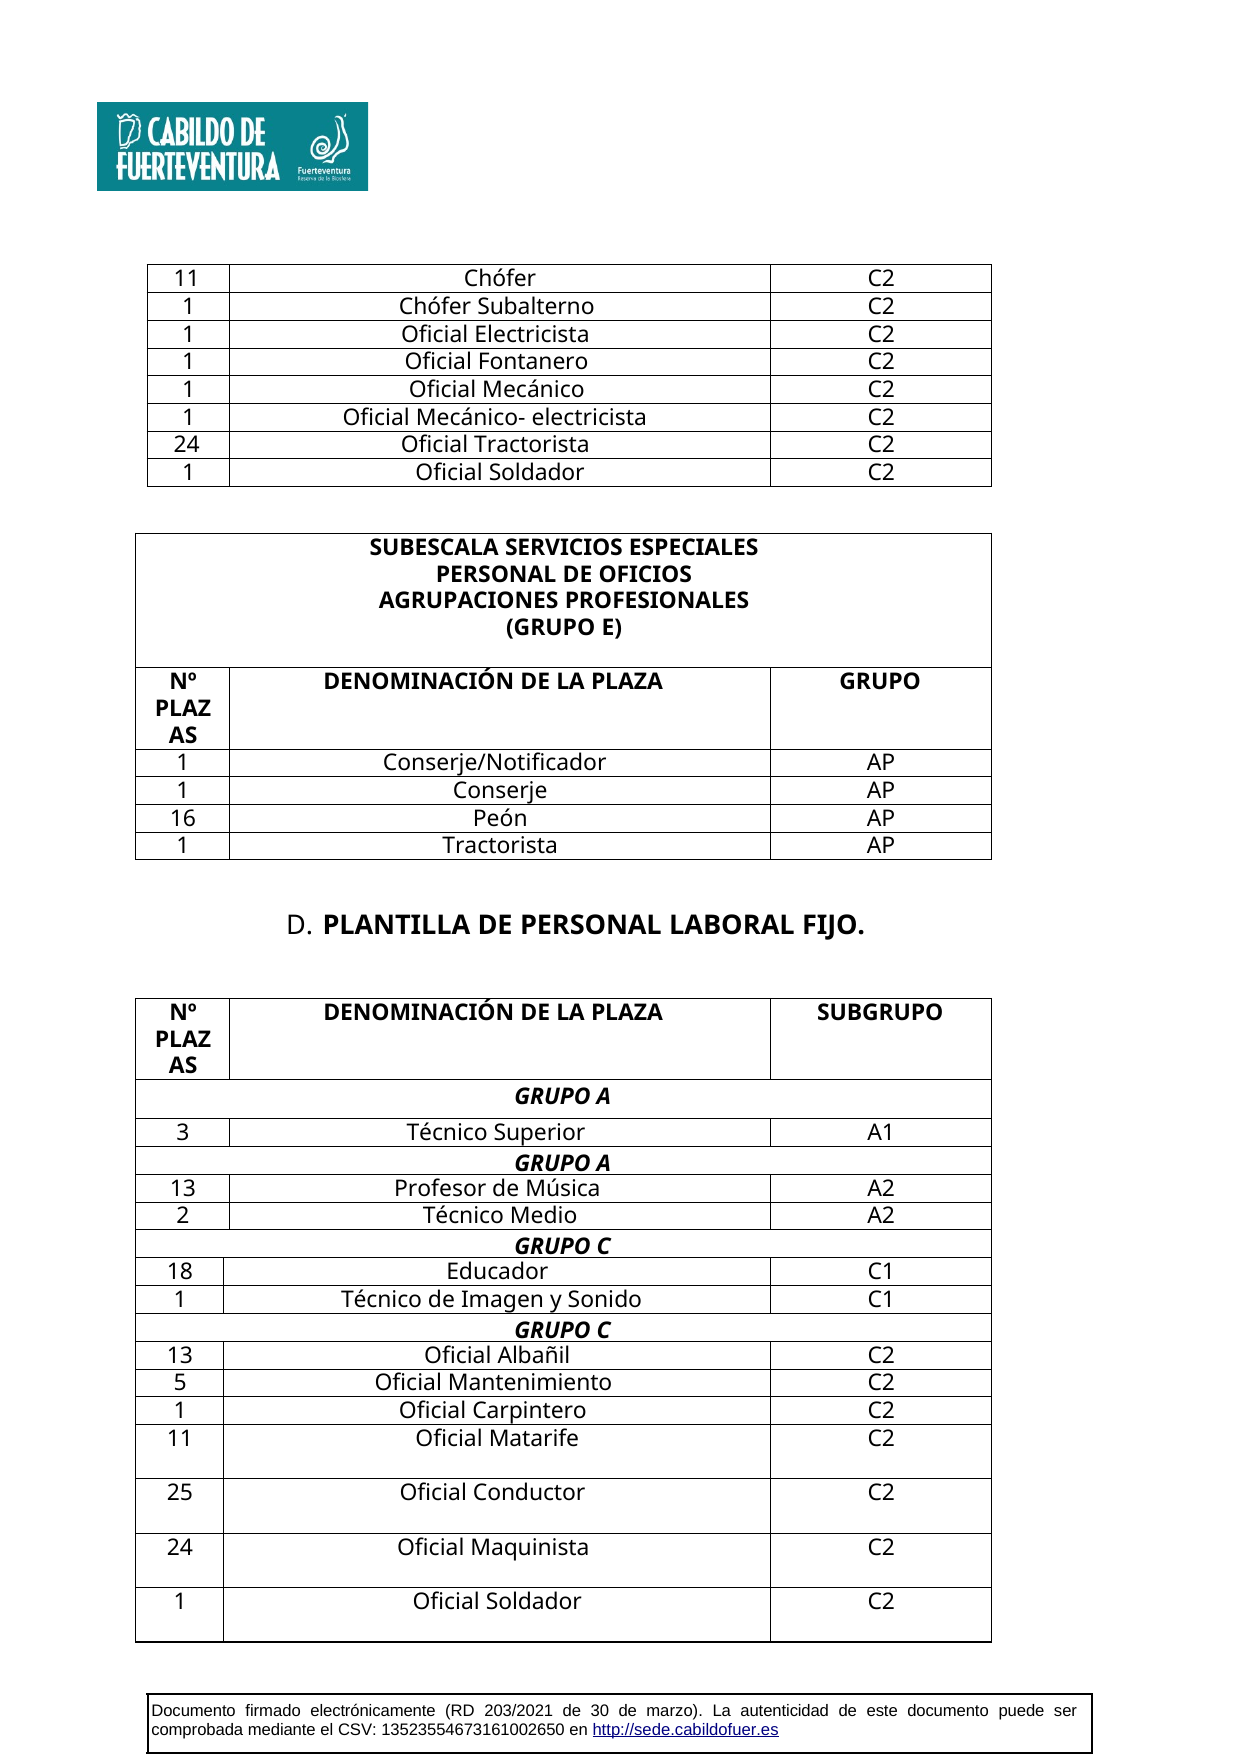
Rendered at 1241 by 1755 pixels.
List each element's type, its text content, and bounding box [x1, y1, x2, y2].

table_cell Oficial Matarife [224, 1425, 770, 1478]
table_cell GRUPO C [136, 1314, 991, 1341]
table_cell C2 [771, 1534, 991, 1587]
table_cell 24 [136, 1534, 223, 1587]
table_cell Oficial Mantenimiento [224, 1370, 770, 1396]
table_cell 1 [136, 777, 229, 804]
table_cell 1 [148, 349, 229, 375]
table_cell 1 [136, 1397, 223, 1424]
table_cell Chófer Subalterno [230, 293, 770, 320]
table_cell Oficial Electricista [230, 321, 770, 347]
table_cell DENOMINACIÓN DE LA PLAZA [230, 668, 770, 748]
table_cell 24 [148, 432, 229, 458]
table_cell Oficial Mecánico [230, 376, 770, 403]
table_cell Oficial Fontanero [230, 349, 770, 375]
table_cell 13 [136, 1342, 223, 1368]
table_cell A2 [771, 1175, 991, 1202]
table_cell AP [771, 750, 991, 776]
table_cell C1 [771, 1258, 991, 1285]
table_header DENOMINACIÓN DE LA PLAZA [230, 999, 770, 1079]
table_cell C2 [771, 1425, 991, 1478]
table_cell C2 [771, 1479, 991, 1533]
table_cell C2 [771, 293, 991, 320]
table_cell GRUPO [771, 668, 991, 748]
table_cell Tractorista [230, 833, 770, 859]
table_cell Oficial Tractorista [230, 432, 770, 458]
table_header SUBGRUPO [771, 999, 991, 1079]
table_cell Conserje/Notificador [230, 750, 770, 776]
table_header 11 [148, 265, 229, 292]
table_cell 25 [136, 1479, 223, 1533]
table_cell C2 [771, 1588, 991, 1641]
table_header C2 [771, 265, 991, 292]
table_cell 1 [148, 459, 229, 486]
table_cell AP [771, 805, 991, 832]
table_cell Oficial Soldador [230, 459, 770, 486]
table_cell Oficial Soldador [224, 1588, 770, 1641]
table_cell Oficial Mecánico- electricista [230, 404, 770, 431]
table_cell Técnico de Imagen y Sonido [224, 1286, 770, 1313]
table_cell 2 [136, 1203, 229, 1229]
table_cell Peón [230, 805, 770, 832]
table_cell 18 [136, 1258, 223, 1285]
list PLANTILLA DE PERSONAL LABORAL FIJO. [286, 905, 1107, 942]
table_cell C2 [771, 404, 991, 431]
table_cell 5 [136, 1370, 223, 1396]
table_cell Nº PLAZ AS [136, 668, 229, 748]
table_header Chófer [230, 265, 770, 292]
table_cell C2 [771, 1397, 991, 1424]
table_cell 1 [148, 321, 229, 347]
table_cell GRUPO A [136, 1080, 991, 1118]
table_cell AP [771, 833, 991, 859]
table_header Nº PLAZ AS [136, 999, 229, 1079]
table_cell 3 [136, 1119, 229, 1146]
table_cell 1 [148, 376, 229, 403]
table_cell C2 [771, 432, 991, 458]
table_cell 16 [136, 805, 229, 832]
table_cell C2 [771, 1342, 991, 1368]
table_cell 1 [148, 404, 229, 431]
table_cell C2 [771, 349, 991, 375]
table_cell Oficial Conductor [224, 1479, 770, 1533]
table_cell Profesor de Música [230, 1175, 770, 1202]
table_cell Oficial Albañil [224, 1342, 770, 1368]
table_cell 11 [136, 1425, 223, 1478]
table_cell A2 [771, 1203, 991, 1229]
table_cell C2 [771, 376, 991, 403]
table_cell C2 [771, 321, 991, 347]
table_cell GRUPO C [136, 1230, 991, 1257]
table_cell GRUPO A [136, 1147, 991, 1174]
table_cell Oficial Maquinista [224, 1534, 770, 1587]
table_cell Técnico Medio [230, 1203, 770, 1229]
table_cell C1 [771, 1286, 991, 1313]
table_cell AP [771, 777, 991, 804]
table_cell 1 [136, 750, 229, 776]
table_cell Oficial Carpintero [224, 1397, 770, 1424]
table_cell A1 [771, 1119, 991, 1146]
table_cell 1 [136, 1588, 223, 1641]
table_cell Conserje [230, 777, 770, 804]
table_header SUBESCALA SERVICIOS ESPECIALES PERSONAL DE OFICIOS AGRUPACIONES PROFESIONALES (GRUPO E) [136, 534, 991, 667]
table_cell Educador [224, 1258, 770, 1285]
table_cell C2 [771, 1370, 991, 1396]
table_cell 1 [148, 293, 229, 320]
table_cell 1 [136, 833, 229, 859]
table_cell C2 [771, 459, 991, 486]
table_cell 13 [136, 1175, 229, 1202]
table_cell 1 [136, 1286, 223, 1313]
table_cell Técnico Superior [230, 1119, 770, 1146]
